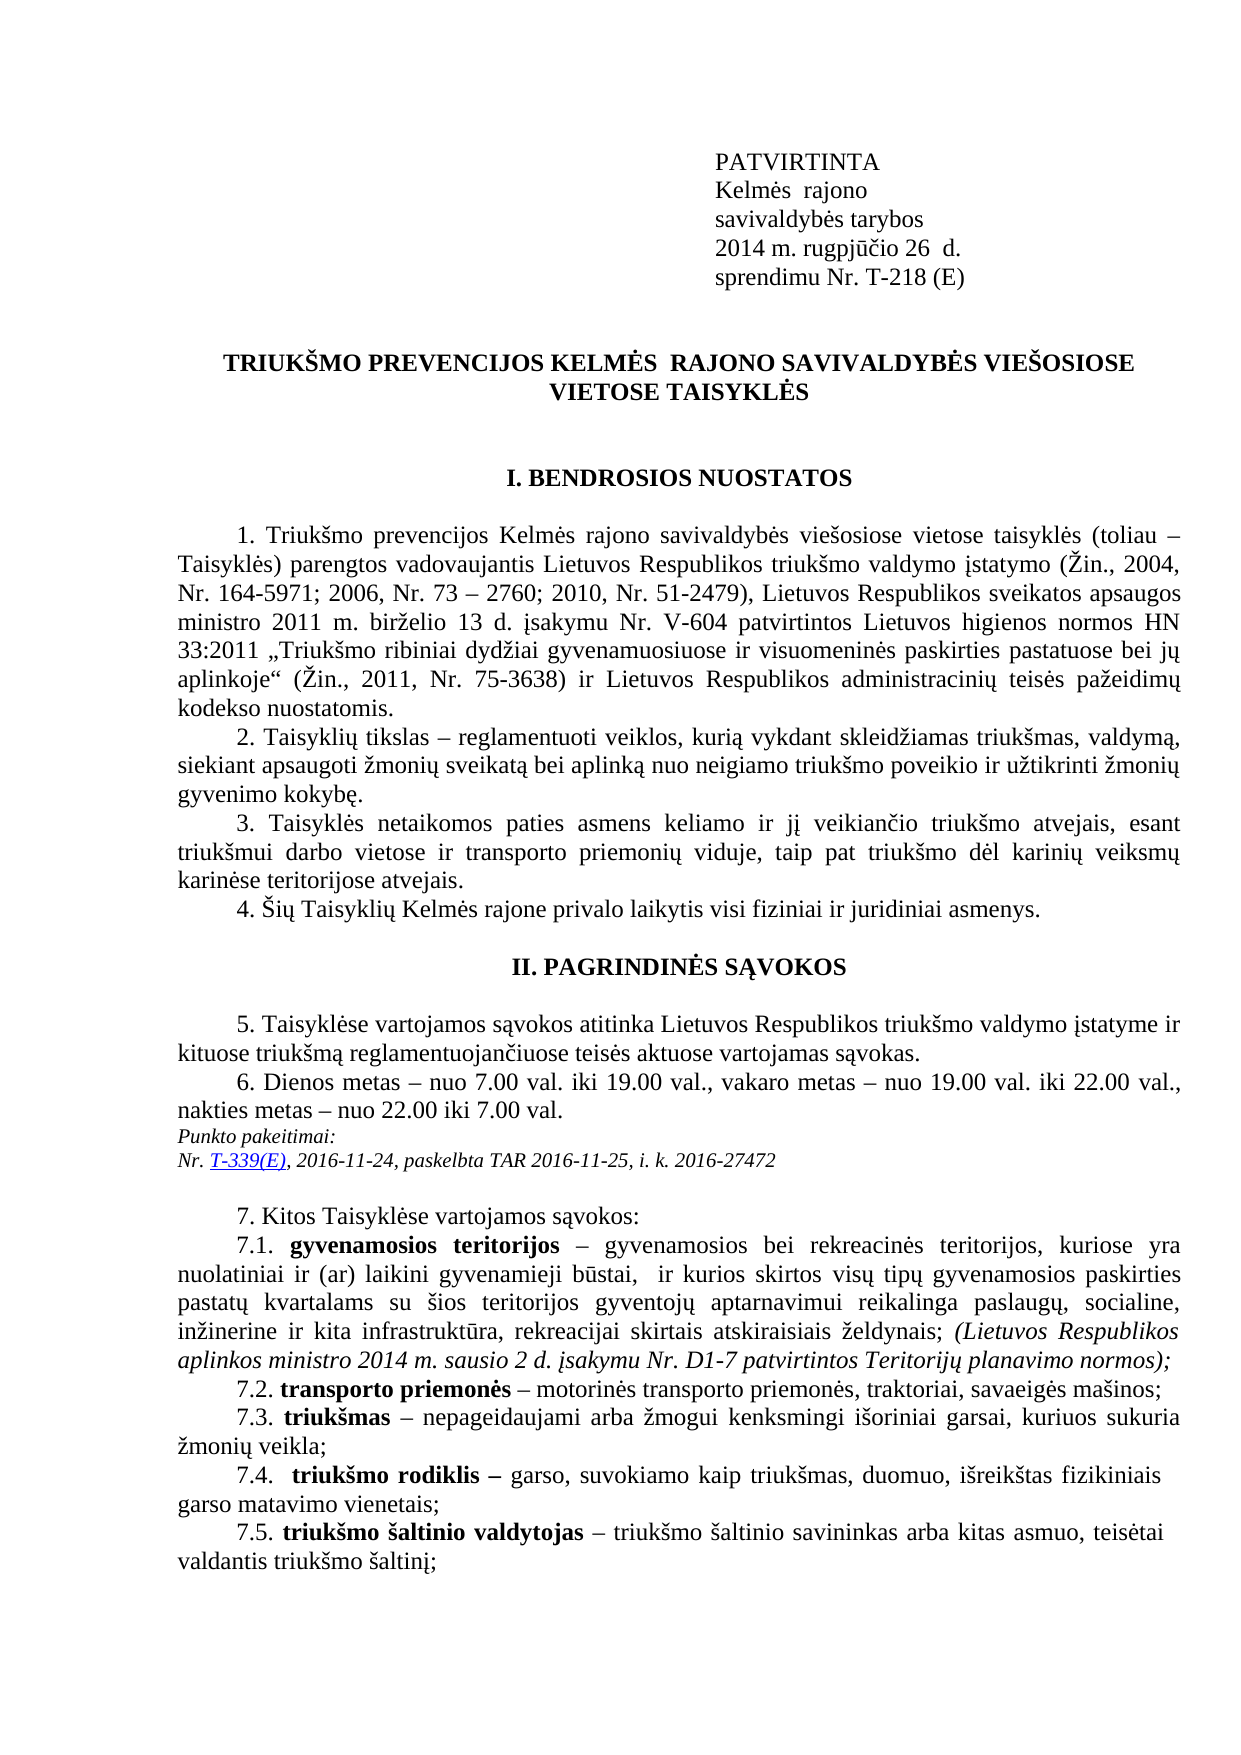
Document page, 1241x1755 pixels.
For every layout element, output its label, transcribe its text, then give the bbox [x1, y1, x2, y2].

text II. PAGRINDINĖS SĄVOKOS [177, 952, 1181, 981]
text 7.1. gyvenamosios teritorijos – gyvenamosios bei rekreacinės teritorijos, kuriose yra nuolatiniai ir (ar) laikini gyvenamieji būstai, ir kurios skirtos visų tipų gyvenamosios paskirties pastatų kvartalams su šios teritorijos gyventojų aptarnavimui reikalinga paslaugų, socialine, inžinerine ir kita infrastruktūra, rekreacijai skirtais atskiraisiais želdynais; (Lietuvos Respublikos aplinkos ministro 2014 m. sausio 2 d. įsakymu Nr. D1-7 patvirtintos Teritorijų planavimo normos); [177, 1230, 1181, 1374]
text Kelmės rajono [177, 176, 1181, 204]
text savivaldybės tarybos [627, 204, 1181, 233]
text PATVIRTINTA [627, 147, 1181, 176]
text 6. Dienos metas – nuo 7.00 val. iki 19.00 val., vakaro metas – nuo 19.00 val. iki 22.00 val., nakties metas – nuo 22.00 iki 7.00 val. [177, 1067, 1181, 1124]
text 7.5. triukšmo šaltinio valdytojas – triukšmo šaltinio savininkas arba kitas asmuo, teisėtai valdantis triukšmo šaltinį; [177, 1517, 1165, 1575]
text TRIUKŠMO PREVENCIJOS KELMĖS RAJONO SAVIVALDYBĖS VIEŠOSIOSE VIETOSE TAISYKLĖS [177, 348, 1181, 406]
text 2014 m. rugpjūčio 26 d. [177, 233, 1181, 262]
text 7.2. transporto priemonės – motorinės transporto priemonės, traktoriai, savaeigės mašinos; [177, 1374, 1181, 1402]
text sprendimu Nr. T-218 (E) [552, 262, 1181, 291]
text I. BENDROSIOS NUOSTATOS [177, 463, 1181, 492]
text 7. Kitos Taisyklėse vartojamos sąvokos: [236, 1201, 1181, 1230]
text 5. Taisyklėse vartojamos sąvokos atitinka Lietuvos Respublikos triukšmo valdymo įstatyme ir kituose triukšmą reglamentuojančiuose teisės aktuose vartojamas sąvokas. [177, 1009, 1181, 1067]
text Punkto pakeitimai: [177, 1124, 1181, 1148]
text 4. Šių Taisyklių Kelmės rajone privalo laikytis visi fiziniai ir juridiniai asmenys. [236, 894, 1181, 923]
text 7.4. triukšmo rodiklis – garso, suvokiamo kaip triukšmas, duomuo, išreikštas fizikiniais garso matavimo vienetais; [177, 1460, 1163, 1517]
text 1. Triukšmo prevencijos Kelmės rajono savivaldybės viešosiose vietose taisyklės (toliau – Taisyklės) parengtos vadovaujantis Lietuvos Respublikos triukšmo valdymo įstatymo (Žin., 2004, Nr. 164-5971; 2006, Nr. 73 – 2760; 2010, Nr. 51-2479), Lietuvos Respublikos sveikatos apsaugos ministro 2011 m. birželio 13 d. įsakymu Nr. V-604 patvirtintos Lietuvos higienos normos HN 33:2011 „Triukšmo ribiniai dydžiai gyvenamuosiuose ir visuomeninės paskirties pastatuose bei jų aplinkoje“ (Žin., 2011, Nr. 75-3638) ir Lietuvos Respublikos administracinių teisės pažeidimų kodekso nuostatomis. [177, 521, 1181, 722]
text 7.3. triukšmas – nepageidaujami arba žmogui kenksmingi išoriniai garsai, kuriuos sukuria žmonių veikla; [177, 1402, 1181, 1460]
text Nr. T-339(E), 2016-11-24, paskelbta TAR 2016-11-25, i. k. 2016-27472 [177, 1148, 1181, 1172]
text 2. Taisyklių tikslas – reglamentuoti veiklos, kurią vykdant skleidžiamas triukšmas, valdymą, siekiant apsaugoti žmonių sveikatą bei aplinką nuo neigiamo triukšmo poveikio ir užtikrinti žmonių gyvenimo kokybę. [177, 722, 1181, 808]
text 3. Taisyklės netaikomos paties asmens keliamo ir jį veikiančio triukšmo atvejais, esant triukšmui darbo vietose ir transporto priemonių viduje, taip pat triukšmo dėl karinių veiksmų karinėse teritorijose atvejais. [177, 808, 1181, 894]
